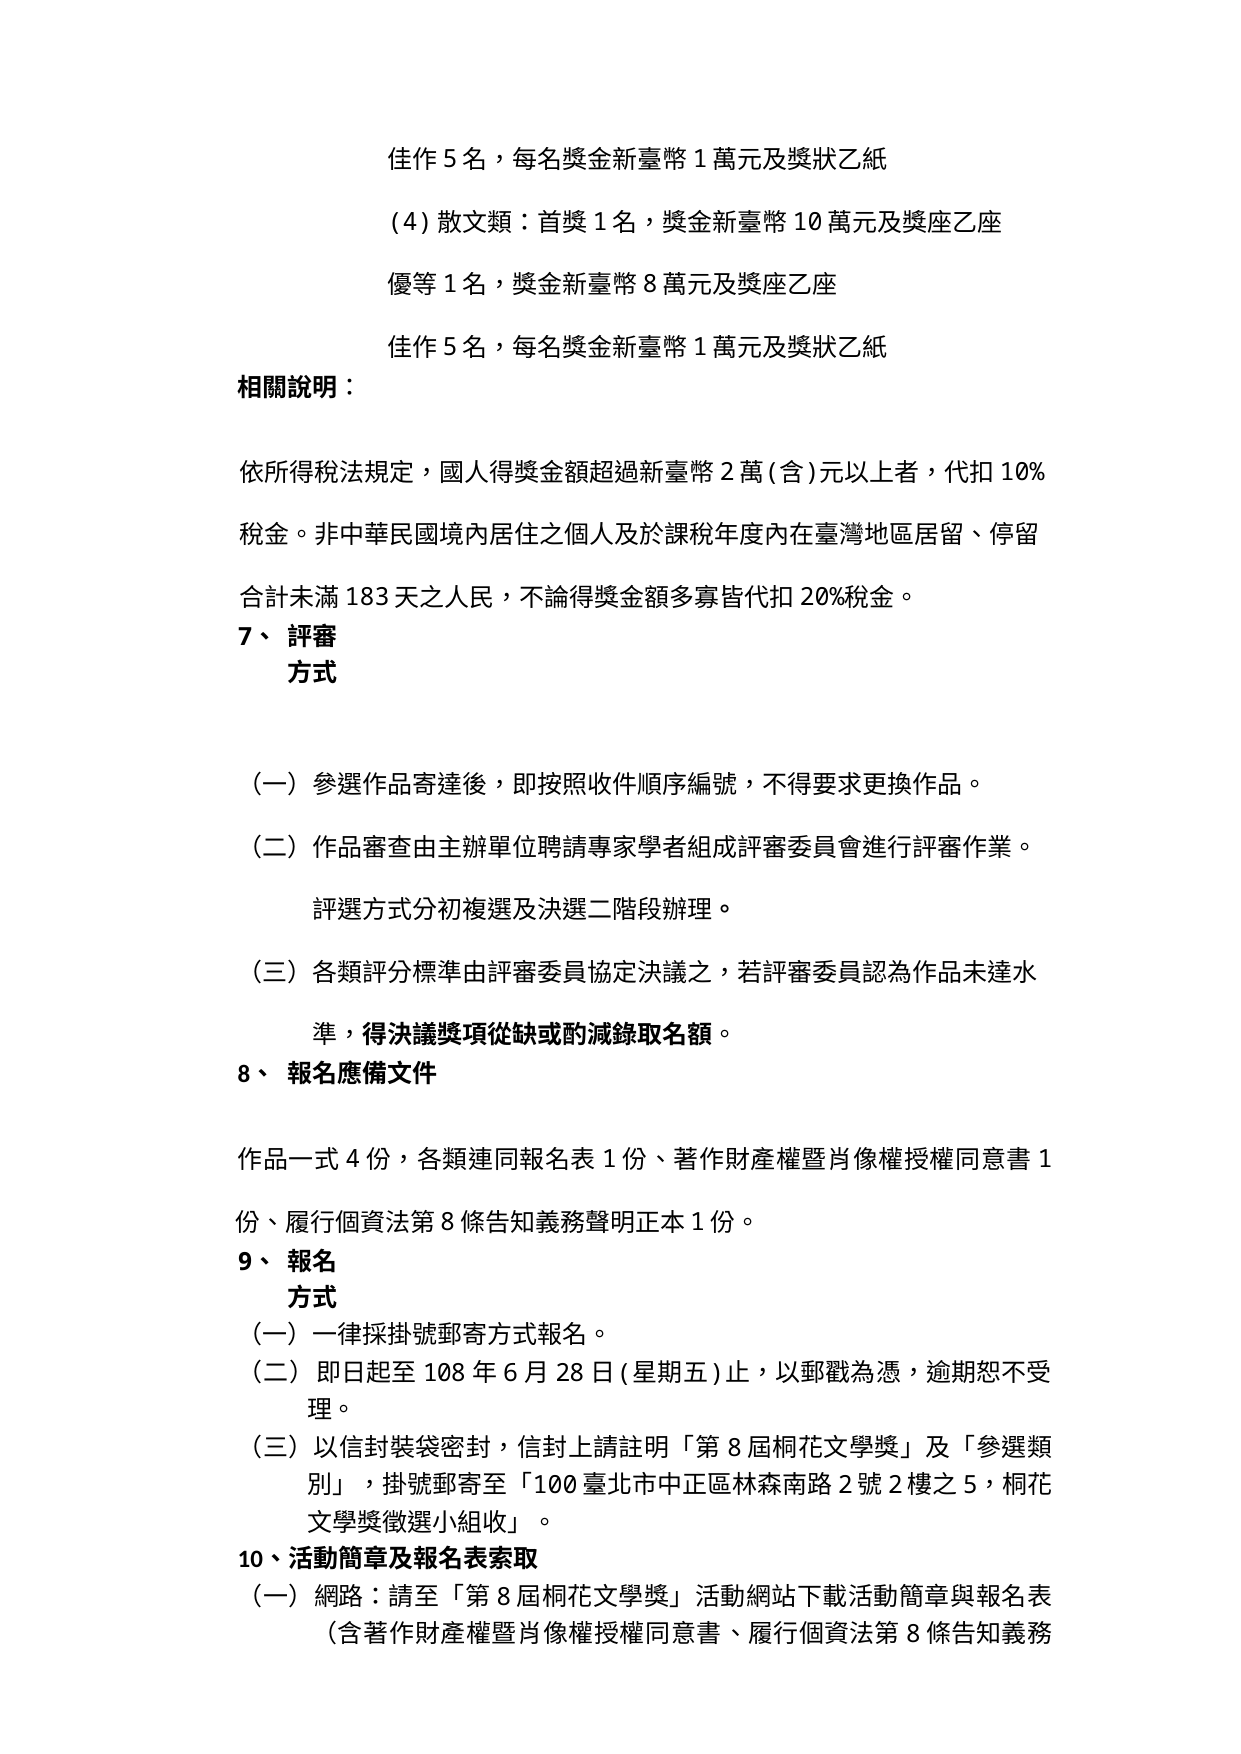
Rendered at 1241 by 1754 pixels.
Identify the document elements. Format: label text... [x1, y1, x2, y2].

table_cell 報名方式 [188, 1241, 343, 1314]
table_cell [343, 616, 1053, 689]
table_cell 報名應備文件 [188, 1054, 1053, 1090]
table_cell （一）參選作品寄達後，即按照收件順序編號，不得要求更換作品。 （二）作品審查由主辦單位聘請專家學者組成評審委員會進行評審作業。評選方式分初複選及決選二階段辦理。 （三）各類評分標準由評審委員協定決議之，若評審委員認為作品未達水準，得決議獎項從缺或酌減錄取名額。 [188, 689, 1053, 1054]
table_cell 評審方式 [188, 616, 343, 689]
table_cell [343, 1241, 1053, 1314]
table_cell 作品一式4份，各類連同報名表1份、著作財產權暨肖像權授權同意書1份、履行個資法第8條告知義務聲明正本1份。 [188, 1090, 1053, 1241]
table_cell 活動簡章及報名表索取 [188, 1539, 1053, 1575]
table_cell （一）網路：請至「第8屆桐花文學獎」活動網站下載活動簡章與報名表（含著作財產權暨肖像權授權同意書、履行個資法第8條告知義務 [188, 1575, 1053, 1650]
table_cell （一）一律採掛號郵寄方式報名。 （二）即日起至108年6月28日(星期五)止，以郵戳為憑，逾期恕不受理。 （三）以信封裝袋密封，信封上請註明「第8屆桐花文學獎」及「參選類別」，掛號郵寄至「100臺北市中正區林森南路2號2樓之5，桐花文學獎徵選小組收」。 [188, 1314, 1053, 1539]
table_cell 佳作5名，每名獎金新臺幣1萬元及獎狀乙紙 散文類：首獎1名，獎金新臺幣10萬元及獎座乙座 優等1名，獎金新臺幣8萬元及獎座乙座 佳作5名，每名獎金新臺幣1萬元及獎狀乙紙 相關說明： 依所得稅法規定，國人得獎金額超過新臺幣2萬(含)元以上者，代扣10%稅金。非中華民國境內居住之個人及於課稅年度內在臺灣地區居留、停留合計未滿183天之人民，不論得獎金額多寡皆代扣20%稅金。 [188, 116, 1053, 616]
